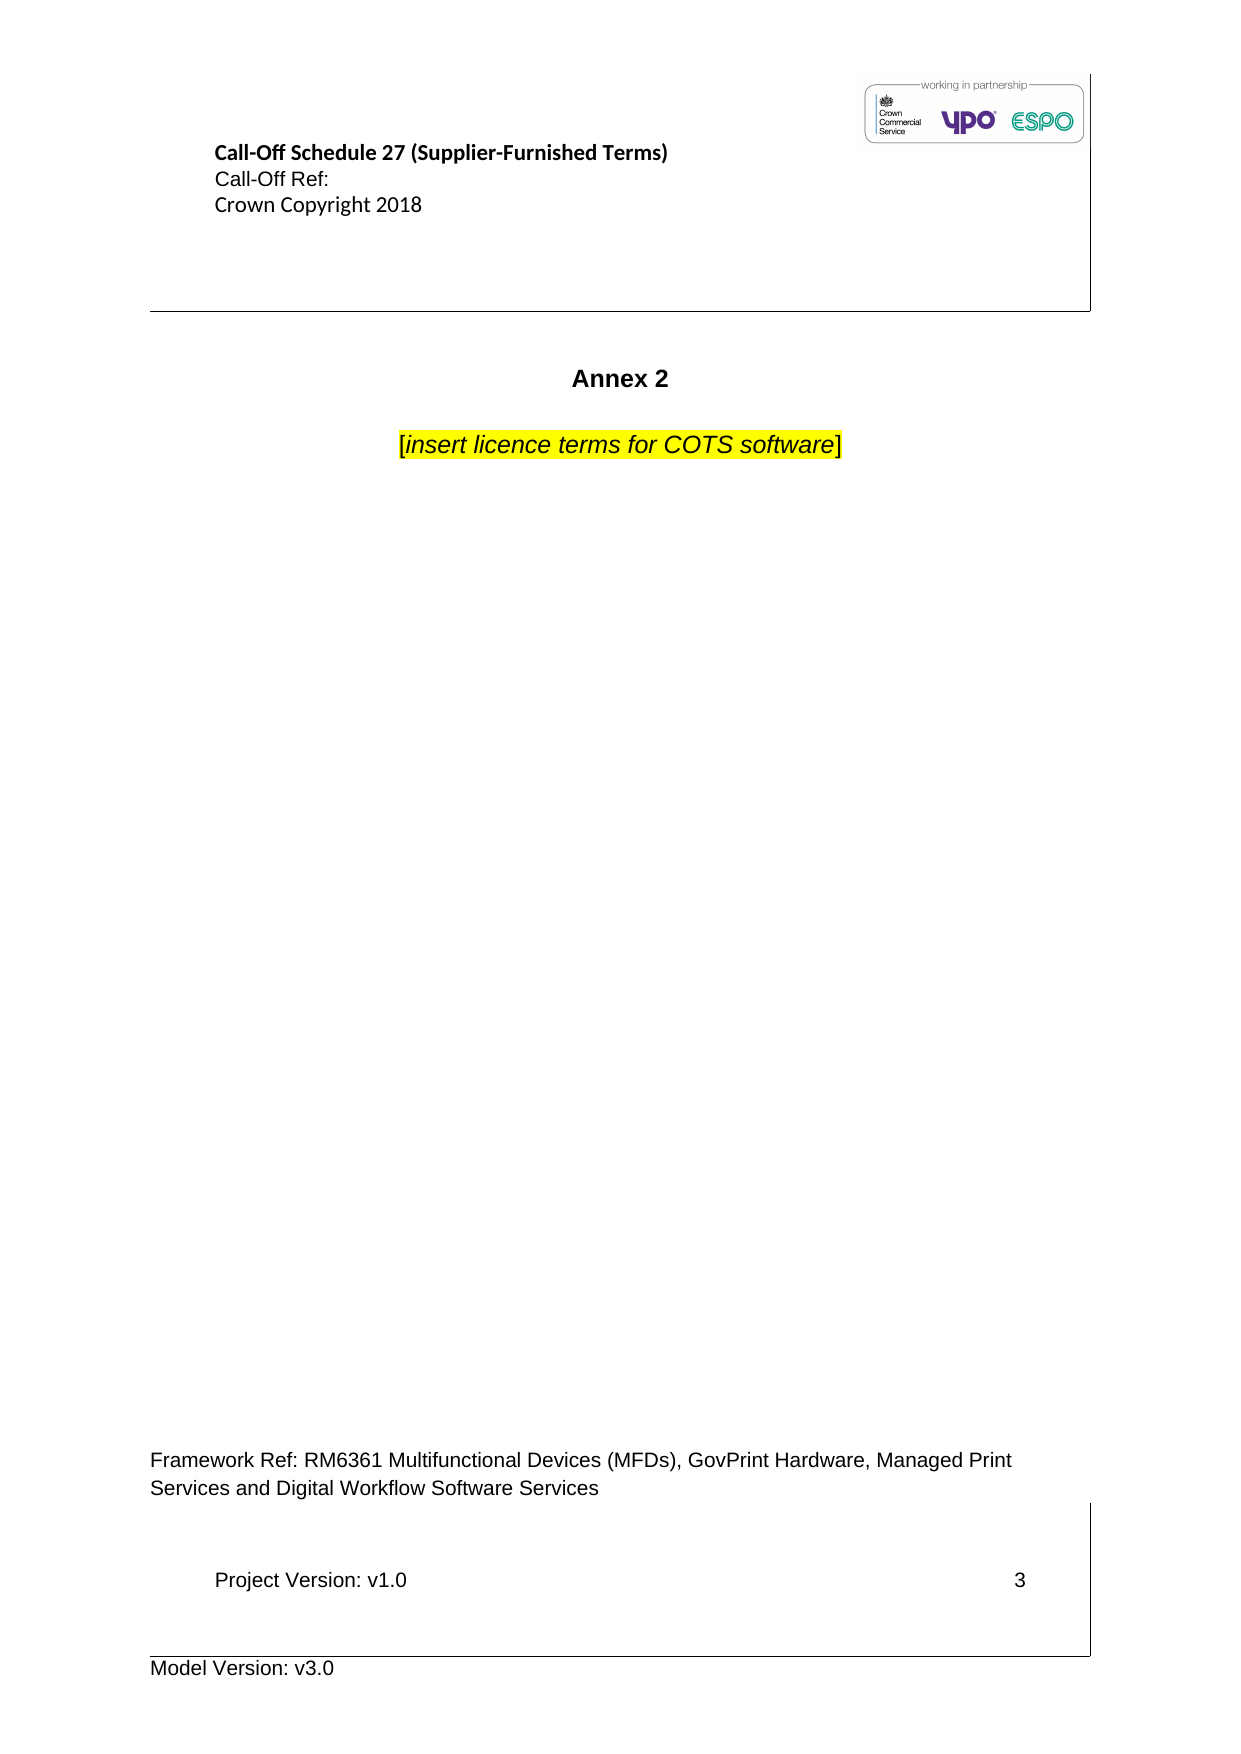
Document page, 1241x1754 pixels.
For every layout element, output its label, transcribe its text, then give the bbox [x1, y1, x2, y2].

text Annex 2 [150, 364, 1090, 393]
text [insert licence terms for COTS software] [150, 430, 1090, 459]
